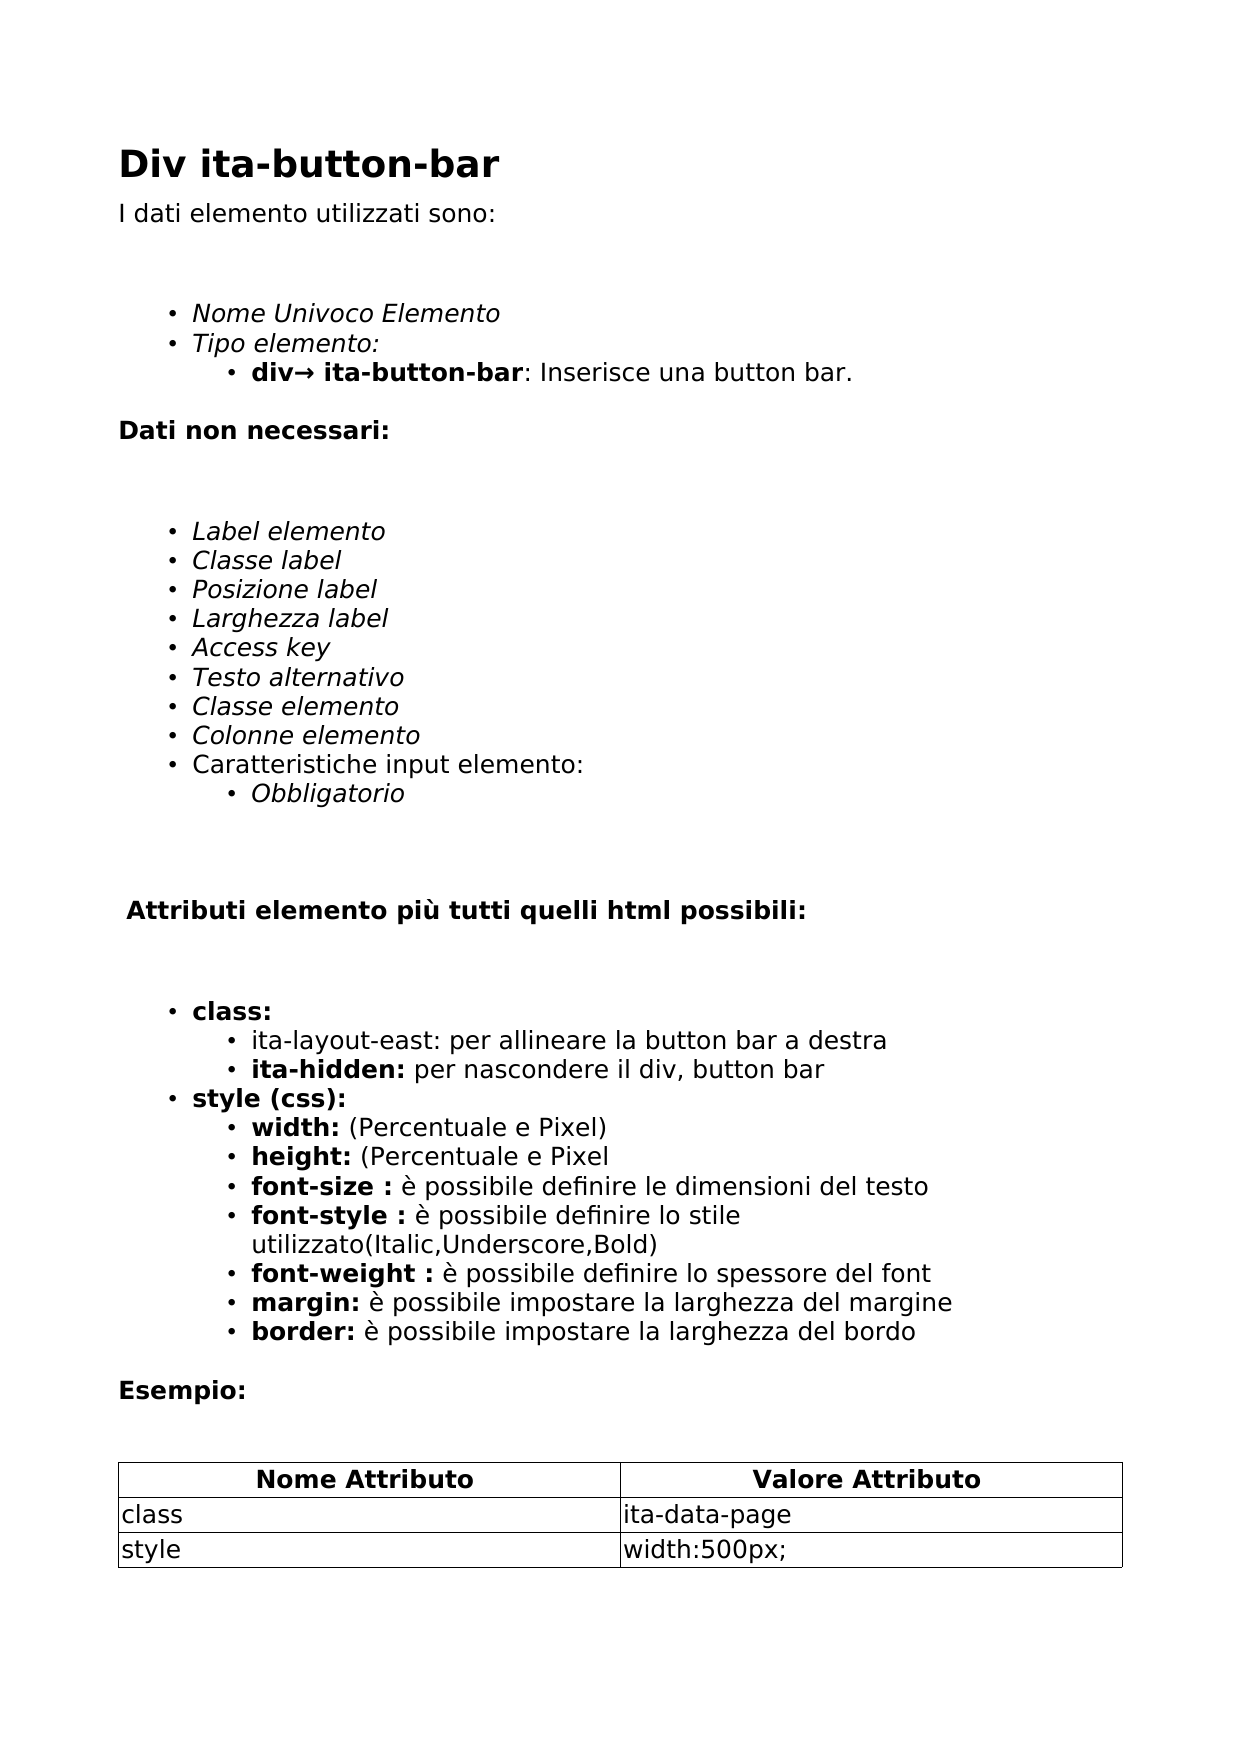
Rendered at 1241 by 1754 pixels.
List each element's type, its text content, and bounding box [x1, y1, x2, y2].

list style (css): [177, 1084, 1122, 1113]
list font-style : è possibile definire lo stile utilizzato(Italic,Underscore,Bold) [236, 1201, 1122, 1259]
list Nome Univoco Elemento [177, 299, 1122, 329]
list div→ ita-button-bar: Inserisce una button bar. [236, 358, 1122, 387]
list Label elemento [177, 517, 1122, 546]
list Caratteristiche input elemento: [177, 750, 1122, 779]
list Posizione label [177, 575, 1122, 604]
list Testo alternativo [177, 663, 1122, 692]
list ita-layout-east: per allineare la button bar a destra [236, 1026, 1122, 1055]
list class: [177, 997, 1122, 1026]
list margin: è possibile impostare la larghezza del margine [236, 1288, 1122, 1317]
table_cell class [119, 1498, 620, 1532]
list ita-hidden: per nascondere il div, button bar [236, 1055, 1122, 1084]
list Classe label [177, 546, 1122, 575]
table_header Valore Attributo [621, 1463, 1122, 1497]
list border: è possibile impostare la larghezza del bordo [236, 1317, 1122, 1347]
list Larghezza label [177, 604, 1122, 633]
table_cell ita-data-page [621, 1498, 1122, 1532]
table_header Nome Attributo [119, 1463, 620, 1497]
list font-size : è possibile definire le dimensioni del testo [236, 1172, 1122, 1201]
text Attributi elemento più tutti quelli html possibili: [118, 838, 1122, 955]
list Classe elemento [177, 692, 1122, 721]
list Colonne elemento [177, 721, 1122, 750]
list Obbligatorio [236, 779, 1122, 808]
table_cell style [119, 1533, 620, 1567]
table_cell width:500px; [621, 1533, 1122, 1567]
text Dati non necessari: [118, 417, 1122, 475]
list font-weight : è possibile definire lo spessore del font [236, 1259, 1122, 1288]
list height: (Percentuale e Pixel [236, 1142, 1122, 1172]
text I dati elemento utilizzati sono: [118, 199, 1122, 258]
subtitle Div ita-button-bar [118, 143, 1122, 187]
text Esempio: [118, 1376, 1122, 1434]
list width: (Percentuale e Pixel) [236, 1113, 1122, 1142]
list Tipo elemento: [177, 329, 1122, 358]
list Access key [177, 633, 1122, 663]
